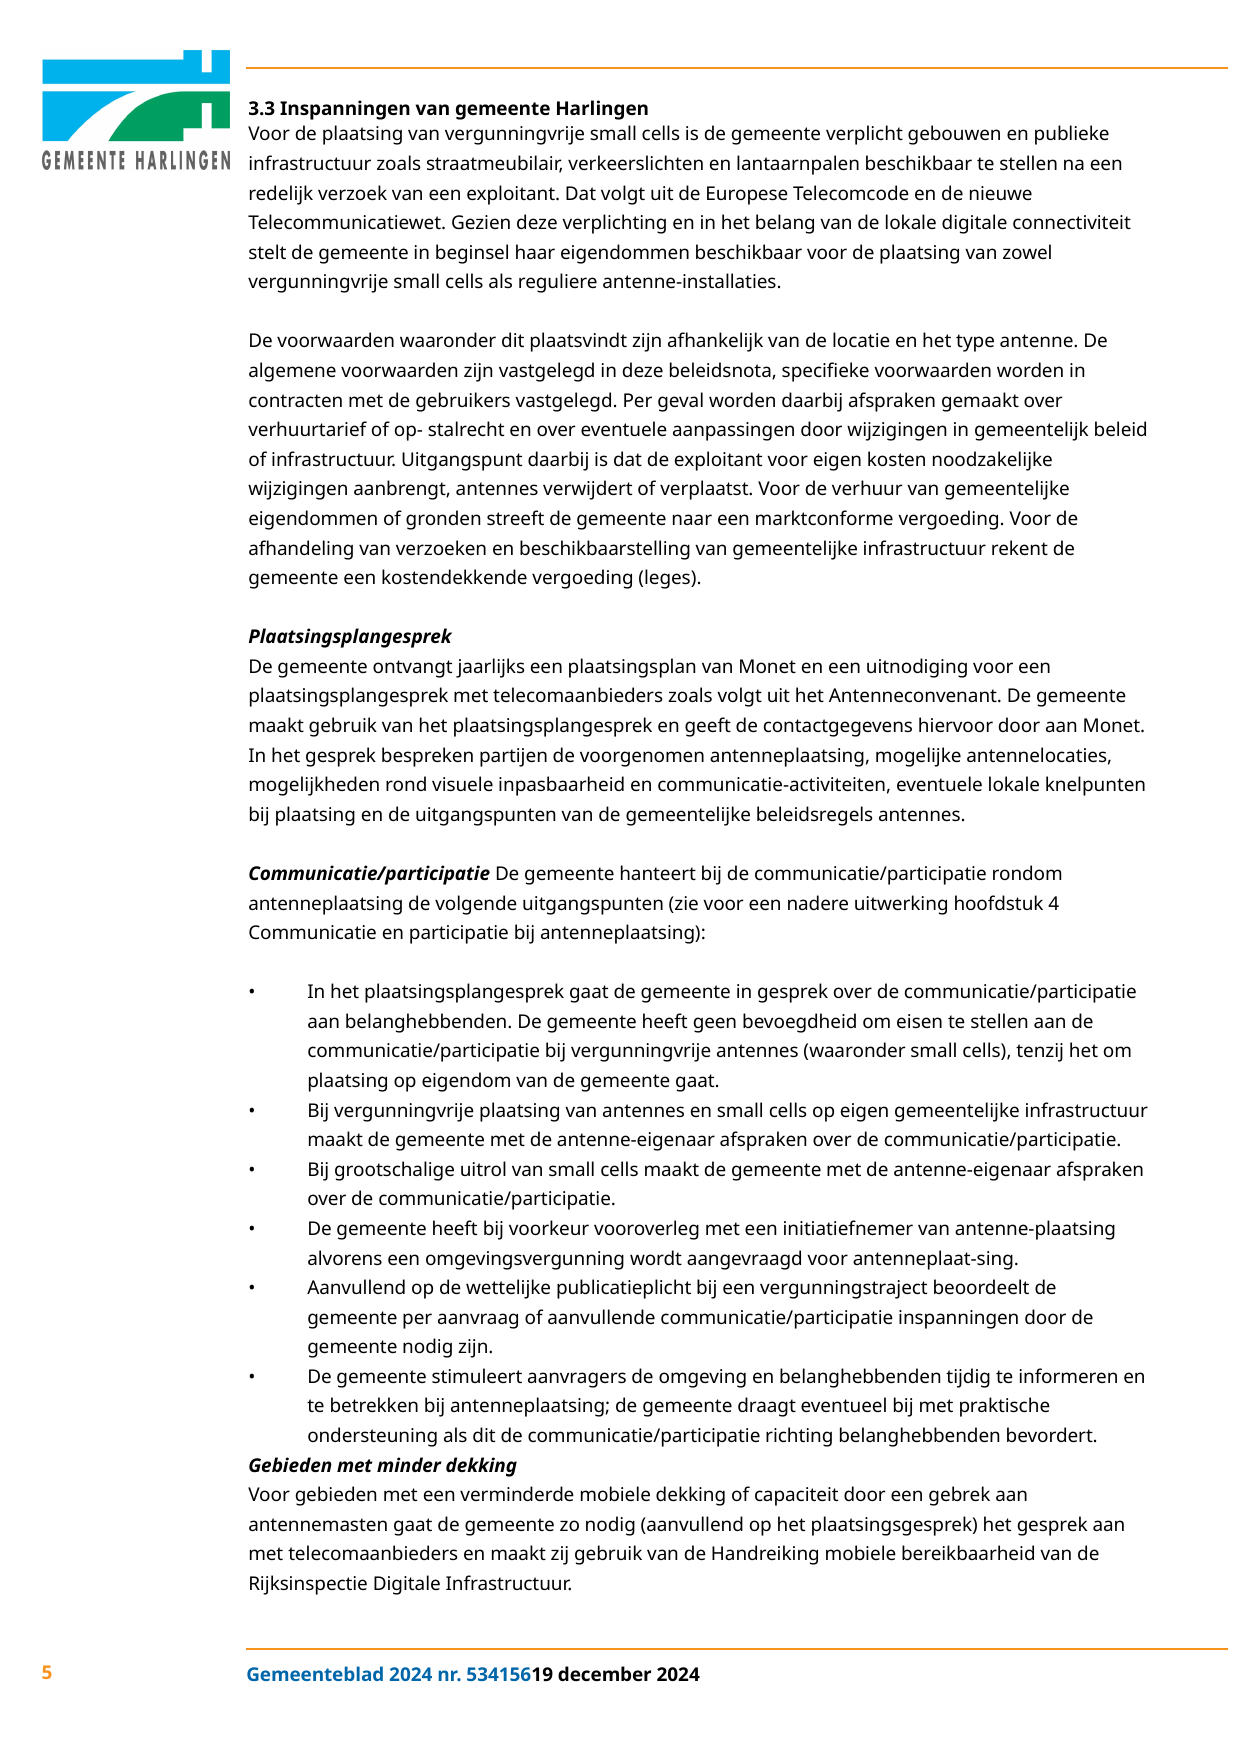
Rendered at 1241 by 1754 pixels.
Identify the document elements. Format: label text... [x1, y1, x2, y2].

list Aanvullend op de wettelijke publicatieplicht bij een vergunningstraject beoordeelt de gemeente per aanvraag of aanvullende communicatie/participatie inspanningen door de gemeente nodig zijn. [248, 1274, 1152, 1359]
list Bij vergunningvrije plaatsing van antennes en small cells op eigen gemeentelijke infrastructuur maakt de gemeente met de antenne-eigenaar afspraken over de communicatie/participatie. [248, 1097, 1152, 1152]
list Bij grootschalige uitrol van small cells maakt de gemeente met de antenne-eigenaar afspraken over de communicatie/participatie. [248, 1156, 1152, 1211]
text 3.3 Inspanningen van gemeente Harlingen [248, 95, 1152, 121]
text Voor gebieden met een verminderde mobiele dekking of capaciteit door een gebrek aan antennemasten gaat de gemeente zo nodig (aanvullend op het plaatsingsgesprek) het gesprek aan met telecomaanbieders en maakt zij gebruik van de Handreiking mobiele bereikbaarheid van de Rijksinspectie Digitale Infrastructuur. [248, 1481, 1152, 1596]
text De voorwaarden waaronder dit plaatsvindt zijn afhankelijk van de locatie en het type antenne. De algemene voorwaarden zijn vastgelegd in deze beleidsnota, specifieke voorwaarden worden in contracten met de gebruikers vastgelegd. Per geval worden daarbij afspraken gemaakt over verhuurtarief of op- stalrecht en over eventuele aanpassingen door wijzigingen in gemeentelijk beleid of infrastructuur. Uitgangspunt daarbij is dat de exploitant voor eigen kosten noodzakelijke wijzigingen aanbrengt, antennes verwijdert of verplaatst. Voor de verhuur van gemeentelijke eigendommen of gronden streeft de gemeente naar een marktconforme vergoeding. Voor de afhandeling van verzoeken en beschikbaarstelling van gemeentelijke infrastructuur rekent de gemeente een kostendekkende vergoeding (leges). [248, 328, 1152, 590]
picture [41, 47, 231, 172]
text Plaatsingsplangesprek [248, 623, 1152, 649]
text De gemeente ontvangt jaarlijks een plaatsingsplan van Monet en een uitnodiging voor een plaatsingsplangesprek met telecomaanbieders zoals volgt uit het Antenneconvenant. De gemeente maakt gebruik van het plaatsingsplangesprek en geeft de contactgegevens hiervoor door aan Monet. In het gesprek bespreken partijen de voorgenomen antenneplaatsing, mogelijke antennelocaties, mogelijkheden rond visuele inpasbaarheid en communicatie-activiteiten, eventuele lokale knelpunten bij plaatsing en de uitgangspunten van de gemeentelijke beleidsregels antennes. [248, 653, 1152, 827]
list De gemeente stimuleert aanvragers de omgeving en belanghebbenden tijdig te informeren en te betrekken bij antenneplaatsing; de gemeente draagt eventueel bij met praktische ondersteuning als dit de communicatie/participatie richting belanghebbenden bevordert. [248, 1363, 1152, 1448]
list In het plaatsingsplangesprek gaat de gemeente in gesprek over de communicatie/participatie aan belanghebbenden. De gemeente heeft geen bevoegdheid om eisen te stellen aan de communicatie/participatie bij vergunningvrije antennes (waaronder small cells), tenzij het om plaatsing op eigendom van de gemeente gaat. [248, 978, 1152, 1093]
text Gebieden met minder dekking [248, 1452, 1152, 1477]
text Communicatie/participatie De gemeente hanteert bij de communicatie/participatie rondom antenneplaatsing de volgende uitgangspunten (zie voor een nadere uitwerking hoofdstuk 4 Communicatie en participatie bij antenneplaatsing): [248, 860, 1152, 945]
text Voor de plaatsing van vergunningvrije small cells is de gemeente verplicht gebouwen en publieke infrastructuur zoals straatmeubilair, verkeerslichten en lantaarnpalen beschikbaar te stellen na een redelijk verzoek van een exploitant. Dat volgt uit de Europese Telecomcode en de nieuwe Telecommunicatiewet. Gezien deze verplichting en in het belang van de lokale digitale connectiviteit stelt de gemeente in beginsel haar eigendommen beschikbaar voor de plaatsing van zowel vergunningvrije small cells als reguliere antenne-installaties. [248, 121, 1152, 294]
list De gemeente heeft bij voorkeur vooroverleg met een initiatiefnemer van antenne-plaatsing alvorens een omgevingsvergunning wordt aangevraagd voor antenneplaat-sing. [248, 1215, 1152, 1270]
